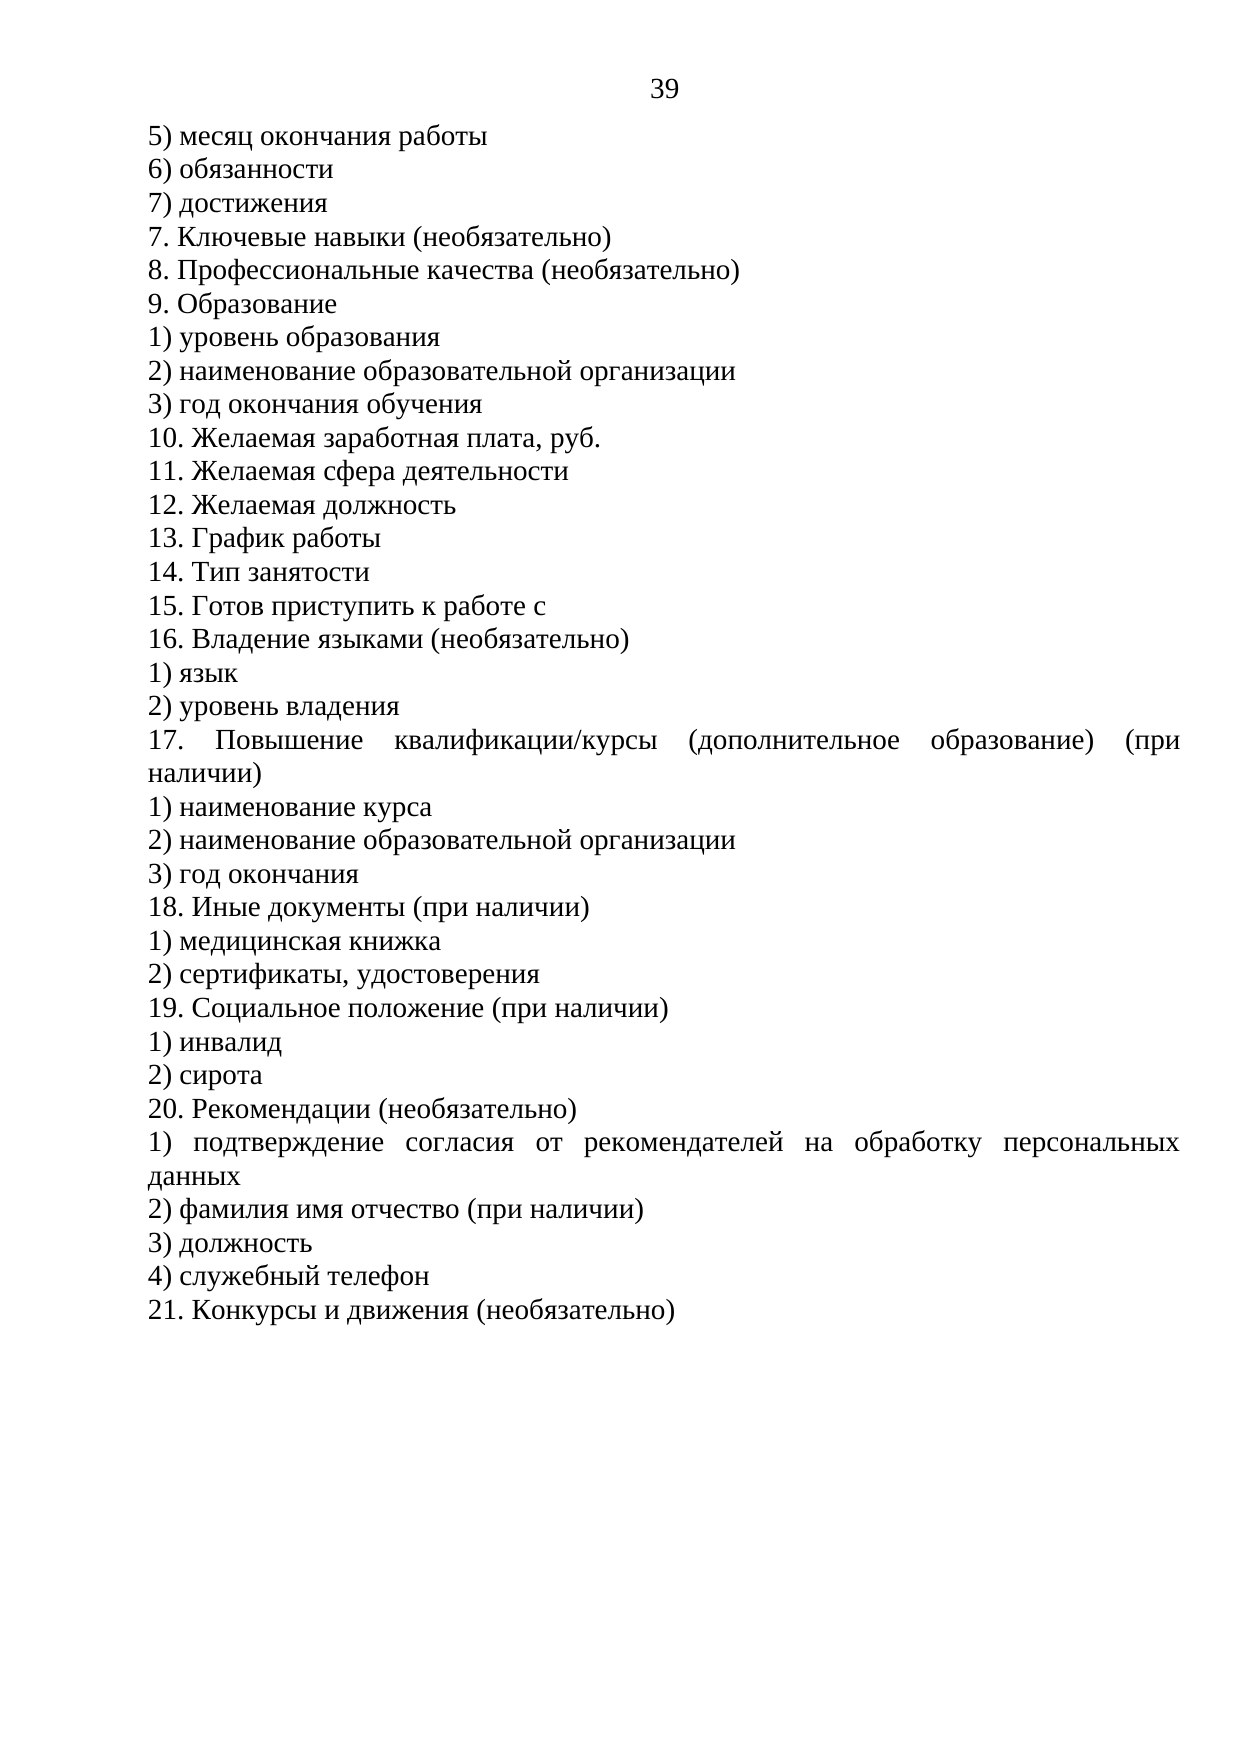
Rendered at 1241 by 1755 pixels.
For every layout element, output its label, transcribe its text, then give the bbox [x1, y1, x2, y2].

text 2) фамилия имя отчество (при наличии) [148, 1191, 1181, 1225]
text 6) обязанности [148, 152, 1181, 185]
text 9. Образование [148, 286, 1181, 319]
text 7) достижения [148, 185, 1181, 219]
text 1) инвалид [148, 1024, 1181, 1057]
text 1) подтверждение согласия от рекомендателей на обработку персональных данных [148, 1124, 1181, 1191]
text 3) год окончания обучения [148, 386, 1181, 420]
text 3) должность [148, 1225, 1181, 1258]
text 16. Владение языками (необязательно) [148, 621, 1181, 655]
text 5) месяц окончания работы [148, 118, 1181, 152]
text 1) наименование курса [148, 789, 1181, 822]
text 14. Тип занятости [148, 554, 1181, 588]
text 11. Желаемая сфера деятельности [148, 453, 1181, 487]
text 1) уровень образования [148, 319, 1181, 353]
text 20. Рекомендации (необязательно) [148, 1091, 1181, 1124]
text 13. График работы [148, 521, 1181, 554]
text 21. Конкурсы и движения (необязательно) [148, 1292, 1181, 1326]
text 1) медицинская книжка [148, 923, 1181, 957]
text 10. Желаемая заработная плата, руб. [148, 420, 1181, 453]
text 15. Готов приступить к работе с [148, 588, 1181, 621]
text 2) наименование образовательной организации [148, 353, 1181, 386]
text 4) служебный телефон [148, 1258, 1181, 1292]
text 2) сертификаты, удостоверения [148, 957, 1181, 990]
text 19. Социальное положение (при наличии) [148, 990, 1181, 1024]
text 18. Иные документы (при наличии) [148, 889, 1181, 923]
text 8. Профессиональные качества (необязательно) [148, 252, 1181, 286]
text 2) уровень владения [148, 688, 1181, 722]
text 12. Желаемая должность [148, 487, 1181, 521]
text 3) год окончания [148, 856, 1181, 889]
text 1) язык [148, 655, 1181, 688]
text 2) сирота [148, 1057, 1181, 1091]
text 17. Повышение квалификации/курсы (дополнительное образование) (при наличии) [148, 722, 1181, 789]
text 7. Ключевые навыки (необязательно) [148, 219, 1181, 252]
text 2) наименование образовательной организации [148, 822, 1181, 856]
